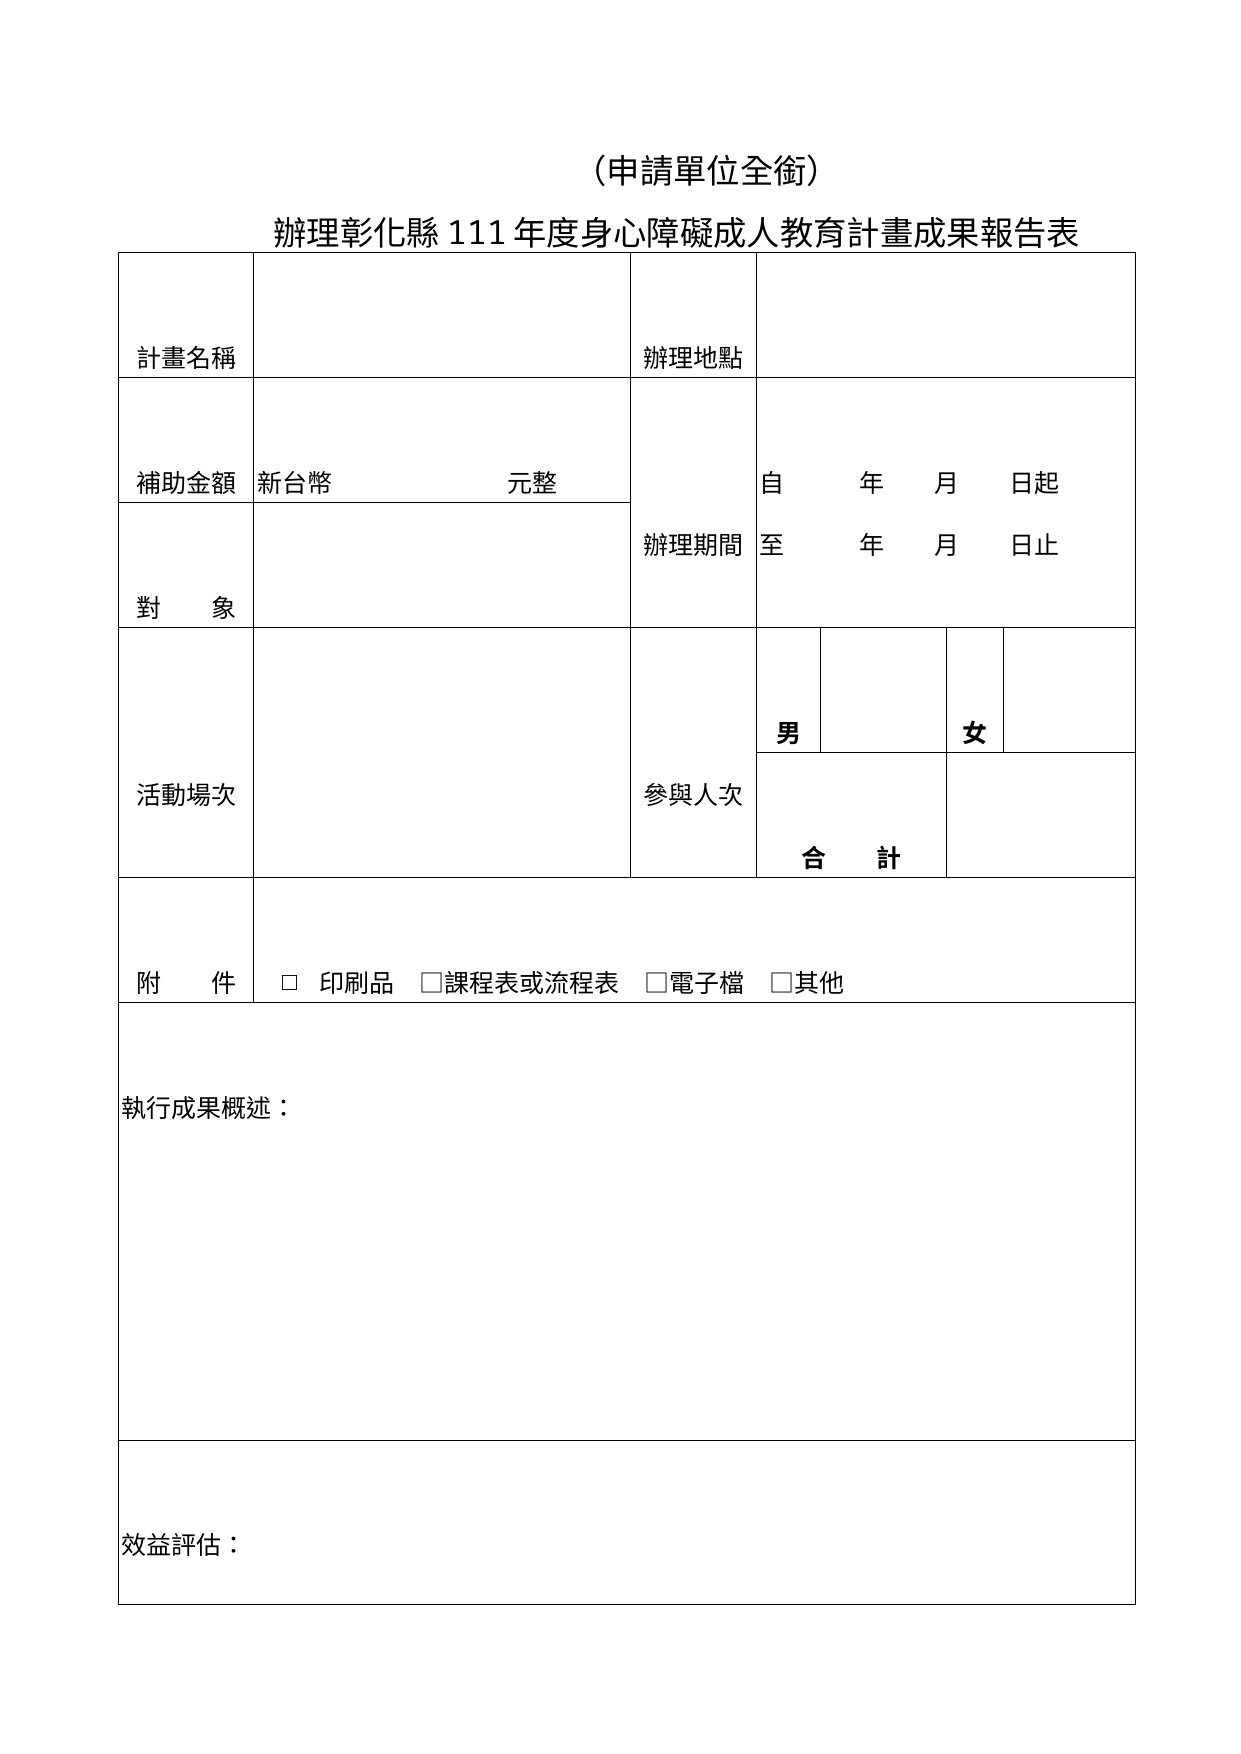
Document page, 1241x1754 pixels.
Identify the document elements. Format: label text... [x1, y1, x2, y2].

table_cell 活動場次 [119, 628, 253, 877]
table_cell [947, 753, 1135, 877]
table_cell 男 [757, 628, 820, 752]
table_header 計畫名稱 [119, 253, 253, 377]
table_cell 附 件 [119, 878, 253, 1002]
table_cell [1004, 628, 1135, 752]
table_cell [254, 503, 630, 627]
table_header 辦理地點 [631, 253, 756, 377]
table_cell 對 象 [119, 503, 253, 627]
table_header [254, 253, 630, 377]
table_cell 女 [947, 628, 1003, 752]
table_cell 新台幣 元整 [254, 378, 630, 502]
table_cell 辦理期間 [631, 378, 756, 627]
table_cell 參與人次 [631, 628, 756, 877]
table_cell 效益評估： [119, 1441, 1135, 1604]
table_cell 執行成果概述： [119, 1003, 1135, 1439]
table_header [757, 253, 1135, 377]
table_cell [254, 628, 630, 877]
table_cell 合 計 [757, 753, 946, 877]
table_cell 印刷品 □課程表或流程表 □電子檔 □其他 [254, 878, 1135, 1002]
text 辦理彰化縣111年度身心障礙成人教育計畫成果報告表 [73, 189, 1122, 252]
table_cell 補助金額 [119, 378, 253, 502]
text （申請單位全銜） [73, 127, 1122, 189]
table_cell 自 年 月 日起 至 年 月 日止 [757, 378, 1135, 627]
table_cell [821, 628, 946, 752]
